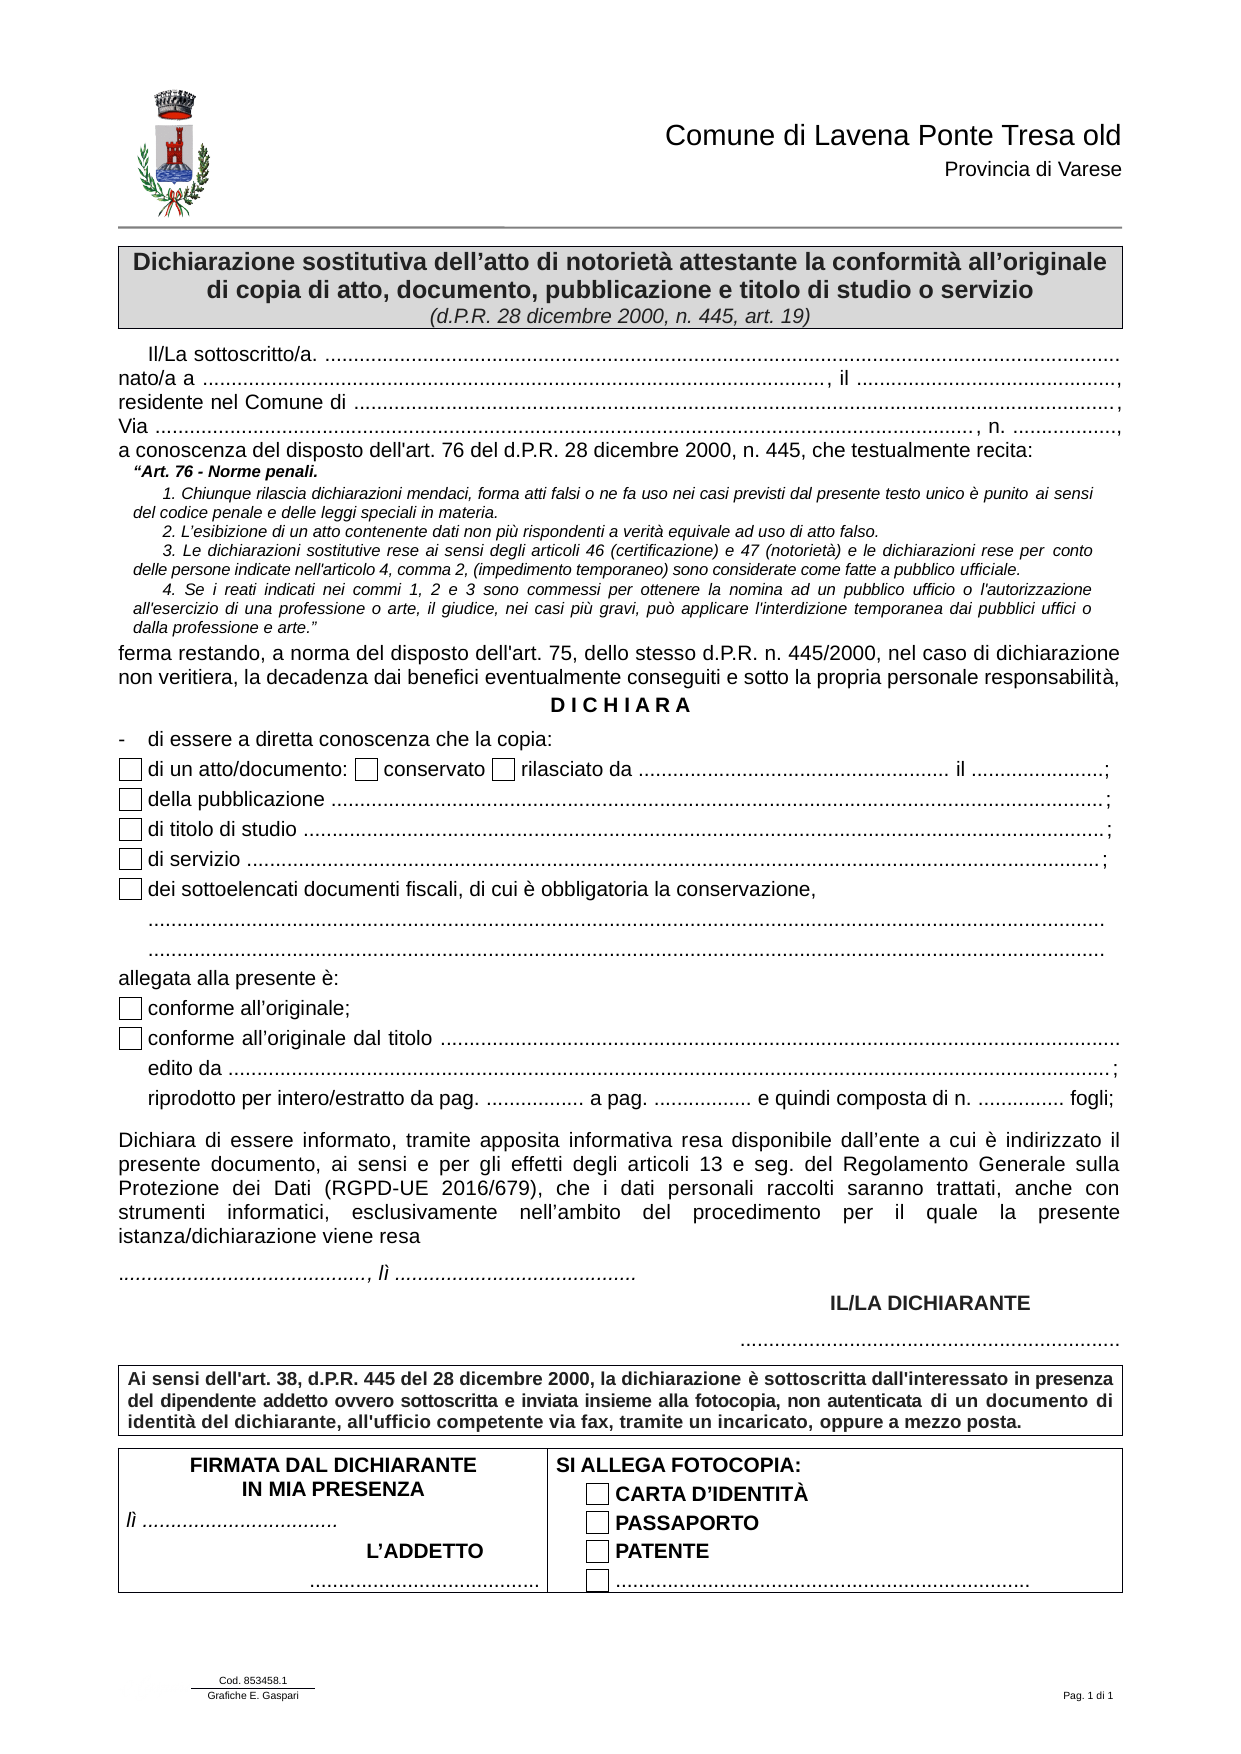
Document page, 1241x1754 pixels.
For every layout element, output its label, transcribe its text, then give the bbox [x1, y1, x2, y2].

text riprodotto per intero/estratto da pag. ................. a pag. ................. e quindi composta di n. ............... fogli; [118, 1086, 1122, 1110]
text “Art. 76 - Norme penali. [133, 461, 1093, 481]
text ...................................................................................................................................................................... [118, 906, 1122, 930]
text di servizio ....................................................................................................................................................; [118, 847, 1122, 871]
text - di essere a diretta conoscenza che la copia: [118, 727, 1122, 751]
table_header FIRMATA DAL DICHIARANTE IN MIA PRESENZA lì .................................. L’ADDETTO ........................................ [119, 1449, 547, 1592]
text Il/La sottoscritto/a. .......................................................................................................................................... nato/a a ............................................................................................................, il ............................................., residente nel Comune di ...................................................................................................................................., Via .............................................................................................................................................., n. .................., a conoscenza del disposto dell'art. 76 del d.P.R. 28 dicembre 2000, n. 445, che testualmente recita: [118, 342, 1122, 461]
text 2. L’esibizione di un atto contenente dati non più rispondenti a verità equivale ad uso di atto falso. [133, 522, 1093, 541]
text ..........................................., lì .......................................... [118, 1261, 1122, 1284]
text D I C H I A R A [118, 693, 1122, 717]
text di un atto/documento: conservato rilasciato da ...................................................... il .......................; [118, 757, 1122, 781]
text IL/LA DICHIARANTE [738, 1290, 1122, 1314]
text 3. Le dichiarazioni sostitutive rese ai sensi degli articoli 46 (certificazione) e 47 (notorietà) e le dichiarazioni rese per conto delle persone indicate nell'articolo 4, comma 2, (impedimento temporaneo) sono considerate come fatte a pubblico ufficiale. [133, 541, 1093, 579]
text Comune di Lavena Ponte Tresa old [224, 118, 1122, 152]
text della pubblicazione ......................................................................................................................................; [118, 787, 1122, 811]
table_header SI ALLEGA FOTOCOPIA: CARTA D’IDENTITÀ PASSAPORTO PATENTE ........................................................................ [548, 1449, 1122, 1592]
text ferma restando, a norma del disposto dell'art. 75, dello stesso d.P.R. n. 445/2000, nel caso di dichiarazione non veritiera, la decadenza dai benefici eventualmente conseguiti e sotto la propria personale responsabilità, [118, 641, 1122, 689]
picture [122, 87, 224, 219]
text Provincia di Varese [224, 157, 1122, 181]
text 4. Se i reati indicati nei commi 1, 2 e 3 sono commessi per ottenere la nomina ad un pubblico ufficio o l'autorizzazione all'esercizio di una professione o arte, il giudice, nei casi più gravi, può applicare l'interdizione temporanea dai pubblici uffici o dalla professione e arte.” [133, 579, 1093, 637]
text conforme all’originale dal titolo ...................................................................................................................... edito da .........................................................................................................................................................; [118, 1026, 1122, 1080]
text .................................................................. [738, 1326, 1122, 1350]
text conforme all’originale; [118, 996, 1122, 1020]
table_header Dichiarazione sostitutiva dell’atto di notorietà attestante la conformità all’originale di copia di atto, documento, pubblicazione e titolo di studio o servizio (d.P.R. 28 dicembre 2000, n. 445, art. 19) [119, 247, 1122, 328]
text di titolo di studio ...........................................................................................................................................; [118, 817, 1122, 841]
text Dichiara di essere informato, tramite apposita informativa resa disponibile dall’ente a cui è indirizzato il presente documento, ai sensi e per gli effetti degli articoli 13 e seg. del Regolamento Generale sulla Protezione dei Dati (RGPD-UE 2016/679), che i dati personali raccolti saranno trattati, anche con strumenti informatici, esclusivamente nell’ambito del procedimento per il quale la presente istanza/dichiarazione viene resa [118, 1128, 1122, 1248]
text dei sottoelencati documenti fiscali, di cui è obbligatoria la conservazione, [118, 877, 1122, 901]
text ...................................................................................................................................................................... [118, 936, 1122, 960]
text allegata alla presente è: [118, 966, 1122, 990]
text 1. Chiunque rilascia dichiarazioni mendaci, forma atti falsi o ne fa uso nei casi previsti dal presente testo unico è punito ai sensi del codice penale e delle leggi speciali in materia. [133, 483, 1093, 522]
table_header Ai sensi dell'art. 38, d.P.R. 445 del 28 dicembre 2000, la dichiarazione è sottoscritta dall'interessato in presenza del dipendente addetto ovvero sottoscritta e inviata insieme alla fotocopia, non autenticata di un documento di identità del dichiarante, all'ufficio competente via fax, tramite un incaricato, oppure a mezzo posta. [119, 1366, 1122, 1434]
